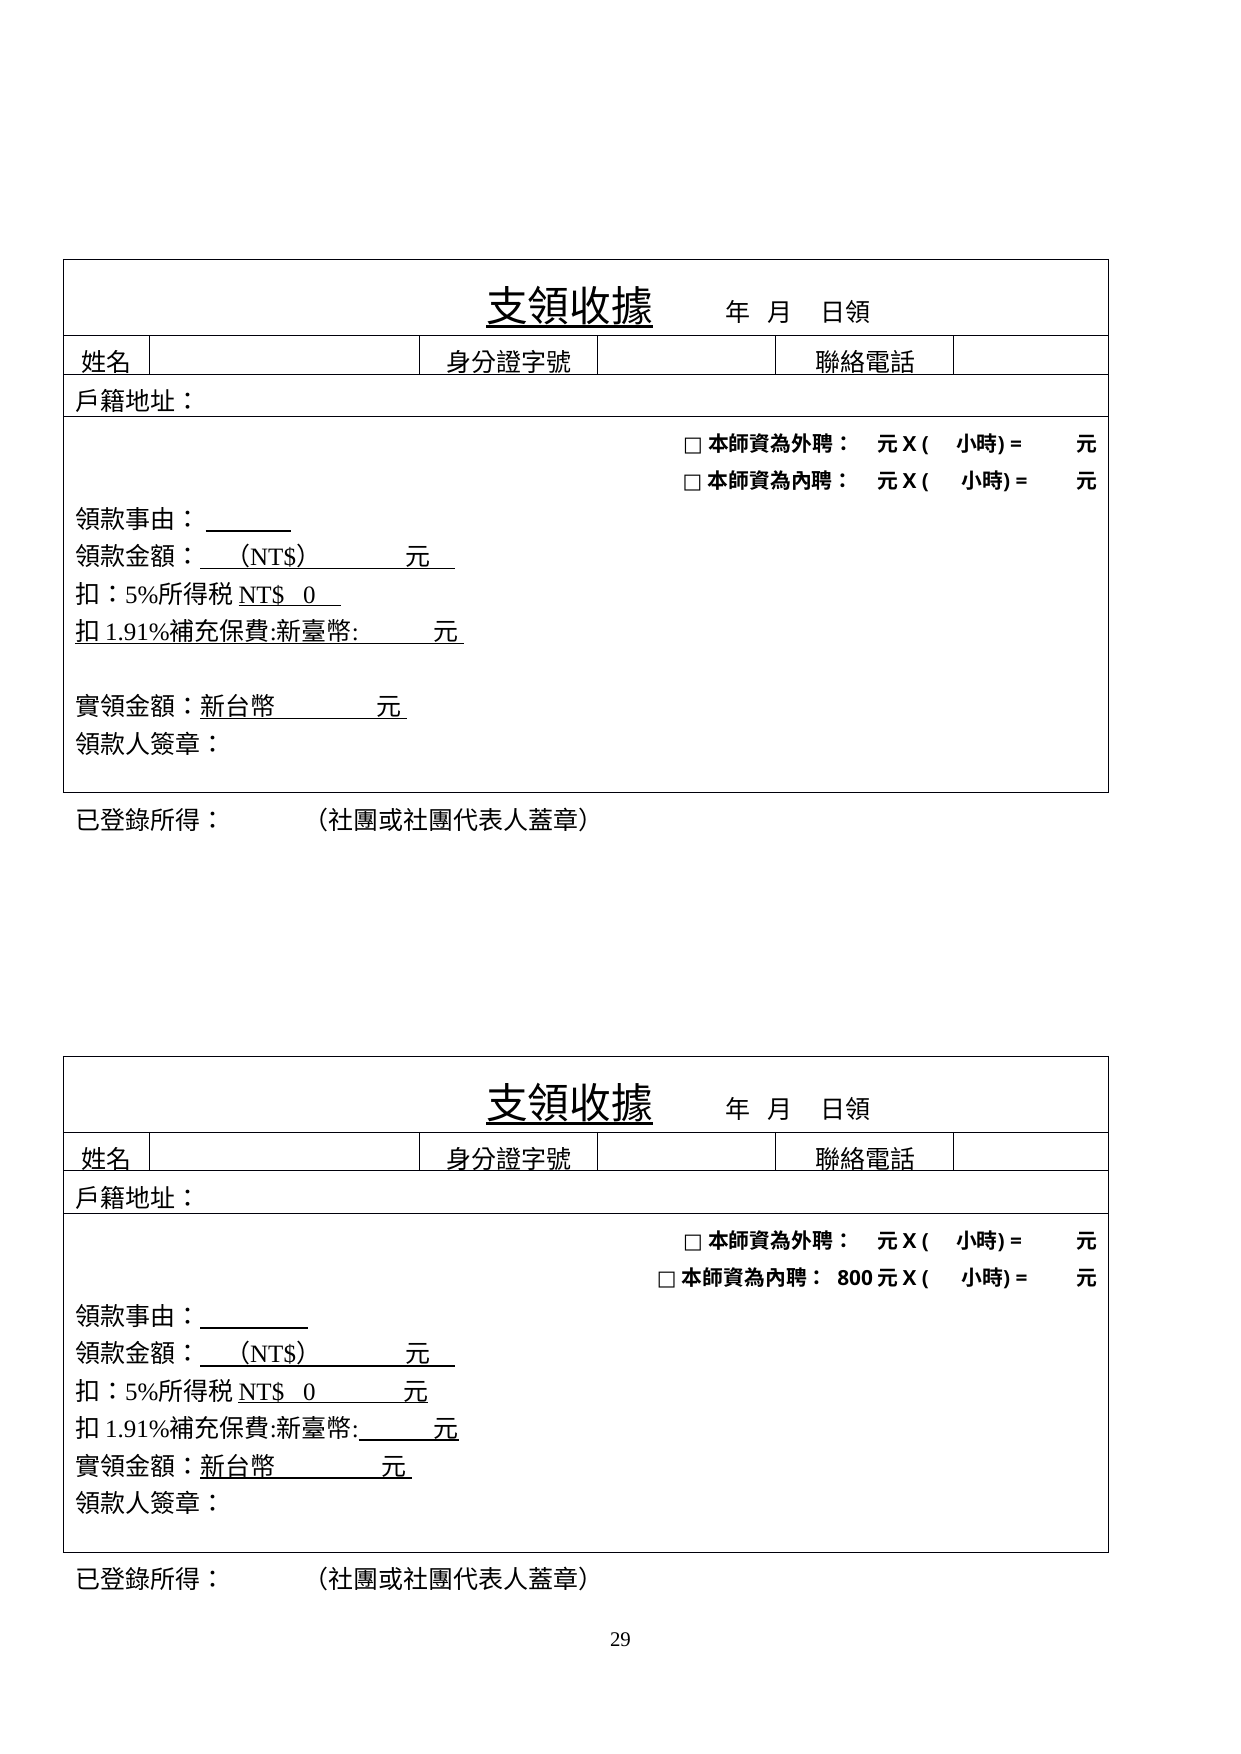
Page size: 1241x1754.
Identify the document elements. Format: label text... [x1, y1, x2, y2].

table_cell 戶籍地址： [64, 1171, 1108, 1213]
table_cell □ 本師資為外聘： 元X ( 小時) = 元 □ 本師資為內聘： 元 X ( 小時) = 元 領款事由： 領款金額： （NT$） 元 扣：5%所得税NT$ 0 扣1.91%補充保費:新臺幣: 元 實領金額：新台幣 元 領款人簽章： [64, 417, 1108, 792]
table_cell [598, 336, 775, 373]
table_cell □ 本師資為外聘： 元X ( 小時) = 元 □ 本師資為內聘： 800元 X ( 小時) = 元 領款事由： 領款金額： （NT$） 元 扣：5%所得税NT$ 0 元 扣1.91%補充保費:新臺幣: 元 實領金額：新台幣 元 領款人簽章： [64, 1214, 1108, 1552]
table_cell 戶籍地址： [64, 375, 1108, 416]
table_cell 身分證字號 [420, 1133, 597, 1170]
table_cell 姓名 [64, 336, 149, 373]
table_cell 聯絡電話 [776, 1133, 953, 1170]
table_header 支領收據 年 月 日領 [64, 1057, 1108, 1132]
table_cell [150, 1133, 419, 1170]
table_cell 姓名 [64, 1133, 149, 1170]
table_cell [954, 336, 1108, 373]
table_cell 身分證字號 [420, 336, 597, 373]
table_cell 聯絡電話 [776, 336, 953, 373]
table_cell [954, 1133, 1108, 1170]
text 已登錄所得： （社團或社團代表人蓋章） [75, 1553, 1165, 1590]
table_header 支領收據 年 月 日領 [64, 260, 1108, 335]
table_cell [150, 336, 419, 373]
text 已登錄所得： （社團或社團代表人蓋章） [75, 793, 1165, 831]
table_cell [598, 1133, 775, 1170]
